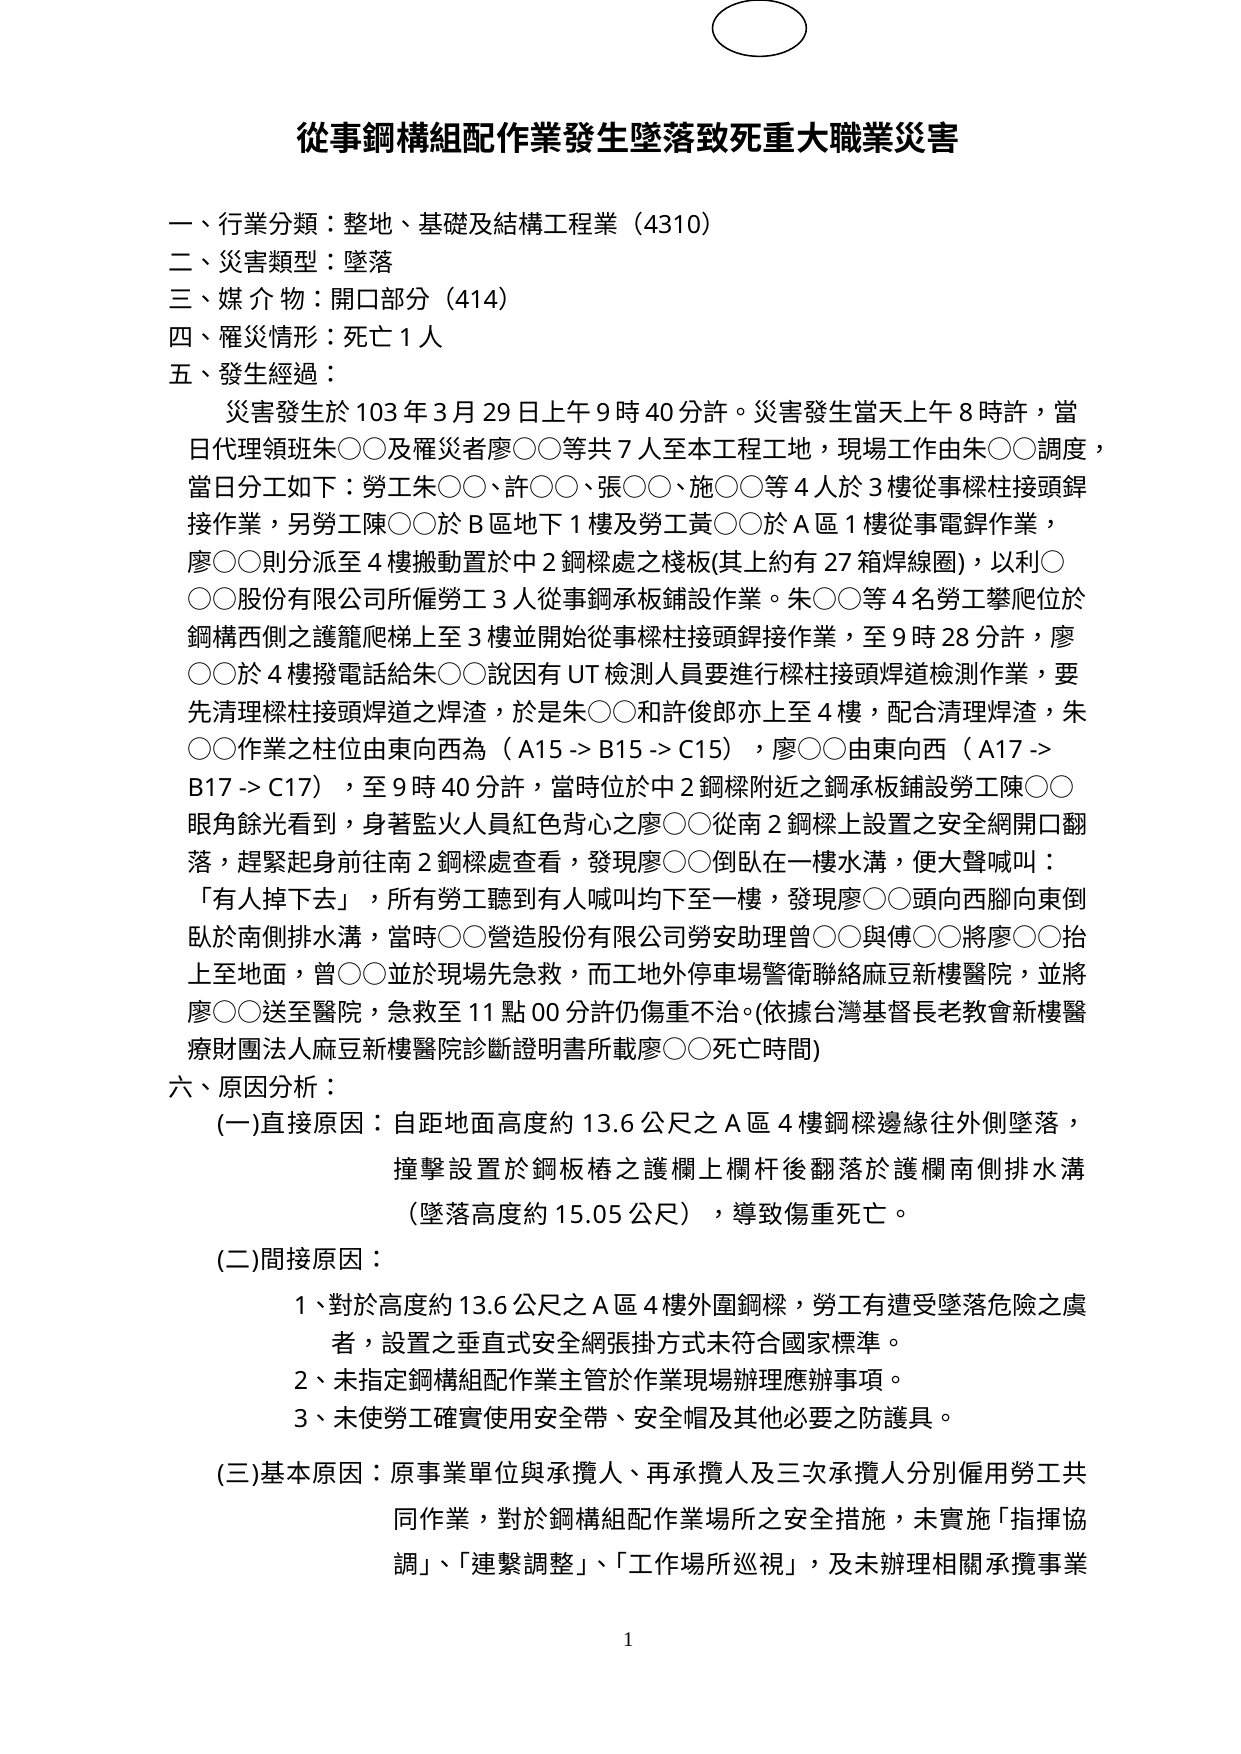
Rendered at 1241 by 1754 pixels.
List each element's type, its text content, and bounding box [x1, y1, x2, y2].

text 2、未指定鋼構組配作業主管於作業現場辦理應辦事項。 [294, 1360, 1087, 1398]
text 一、行業分類：整地、基礎及結構工程業（4310） [169, 204, 1087, 241]
text 1、對於高度約13.6公尺之A區4樓外圍鋼樑，勞工有遭受墜落危險之虞者，設置之垂直式安全網張掛方式未符合國家標準。 [294, 1285, 1087, 1360]
text 三、媒 介 物：開口部分（414） [169, 279, 1087, 316]
text 從事鋼構組配作業發生墜落致死重大職業災害 [169, 99, 1087, 174]
text 二、災害類型：墜落 [169, 241, 1087, 279]
text 災害發生於103年3月29日上午9時40分許。災害發生當天上午8時許，當日代理領班朱○○及罹災者廖○○等共7人至本工程工地，現場工作由朱○○調度，當日分工如下：勞工朱○○、許○○、張○○、施○○等4人於3樓從事樑柱接頭銲接作業，另勞工陳○○於B區地下1樓及勞工黃○○於A區1樓從事電銲作業，廖○○則分派至4樓搬動置於中2鋼樑處之棧板(其上約有27箱焊線圈)，以利○○○股份有限公司所僱勞工3人從事鋼承板鋪設作業。朱○○等4名勞工攀爬位於鋼構西側之護籠爬梯上至3樓並開始從事樑柱接頭銲接作業，至9時28分許，廖○○於4樓撥電話給朱○○說因有UT檢測人員要進行樑柱接頭焊道檢測作業，要先清理樑柱接頭焊道之焊渣，於是朱○○和許俊郎亦上至4樓，配合清理焊渣，朱○○作業之柱位由東向西為（ A15 -> B15 -> C15），廖○○由東向西（ A17 -> B17 -> C17），至9時40分許，當時位於中2鋼樑附近之鋼承板鋪設勞工陳○○眼角餘光看到，身著監火人員紅色背心之廖○○從南2鋼樑上設置之安全網開口翻落，趕緊起身前往南2鋼樑處查看，發現廖○○倒臥在一樓水溝，便大聲喊叫：「有人掉下去」，所有勞工聽到有人喊叫均下至一樓，發現廖○○頭向西腳向東倒臥於南側排水溝，當時○○營造股份有限公司勞安助理曾○○與傅○○將廖○○抬上至地面，曾○○並於現場先急救，而工地外停車場警衛聯絡麻豆新樓醫院，並將廖○○送至醫院，急救至11點00分許仍傷重不治。(依據台灣基督長老教會新樓醫療財團法人麻豆新樓醫院診斷證明書所載廖○○死亡時間) [187, 391, 1087, 1066]
text 五、發生經過： [169, 354, 1087, 391]
text 3、未使勞工確實使用安全帶、安全帽及其他必要之防護具。 [294, 1398, 1087, 1435]
text (一)直接原因：自距地面高度約13.6公尺之A區4樓鋼樑邊緣往外側墜落，撞擊設置於鋼板樁之護欄上欄杆後翻落於護欄南側排水溝（墜落高度約15.05公尺），導致傷重死亡。 [217, 1104, 1087, 1231]
text (三)基本原因：原事業單位與承攬人、再承攬人及三次承攬人分別僱用勞工共同作業，對於鋼構組配作業場所之安全措施，未實施「指揮協調」、「連繫調整」、「工作場所巡視」，及未辦理相關承攬事業 [217, 1454, 1087, 1581]
text (二)間接原因： [217, 1240, 1087, 1276]
text 六、原因分析： [169, 1066, 1087, 1104]
text 四、罹災情形：死亡1人 [169, 316, 1087, 354]
